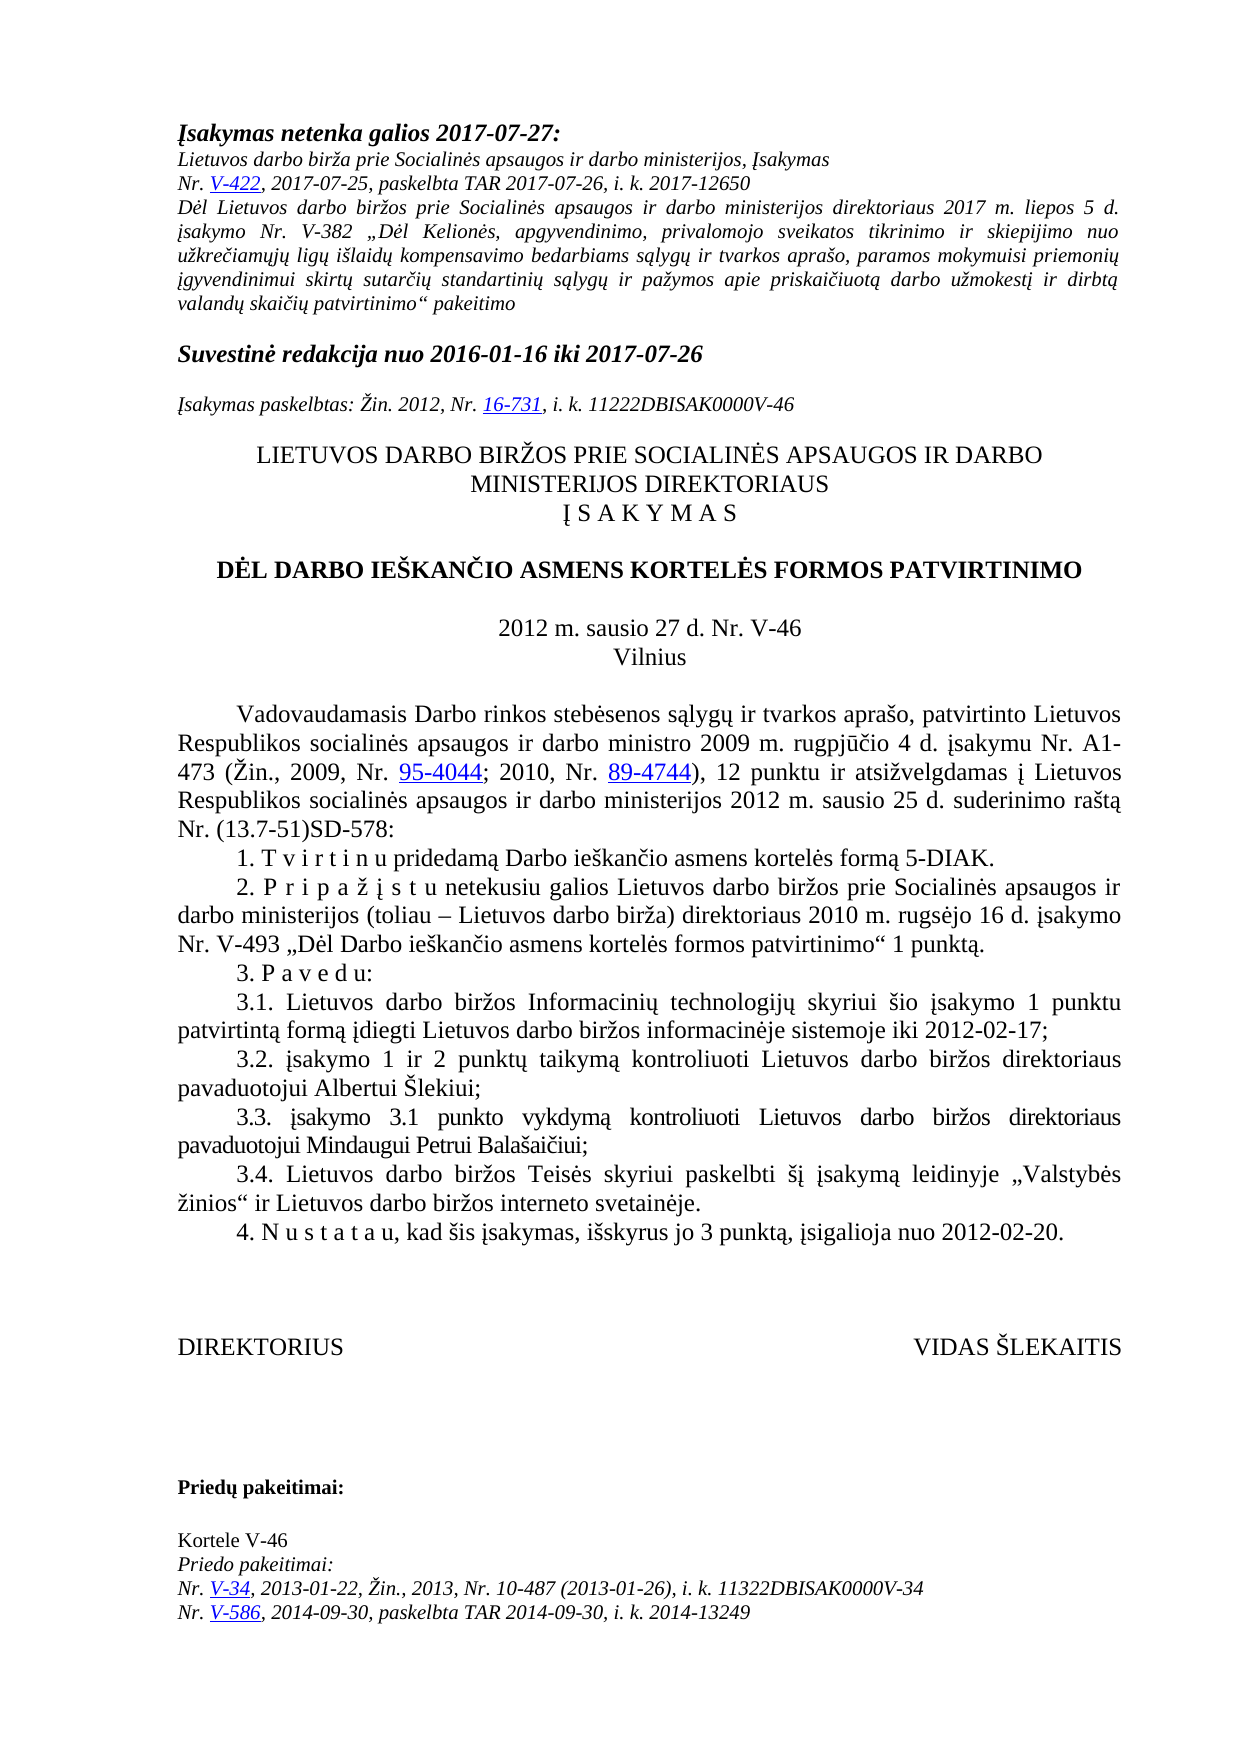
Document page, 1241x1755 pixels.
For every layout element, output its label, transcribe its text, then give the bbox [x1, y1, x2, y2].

text Dėl Lietuvos darbo biržos prie Socialinės apsaugos ir darbo ministerijos direktoriaus 2017 m. liepos 5 d. įsakymo Nr. V-382 „Dėl Kelionės, apgyvendinimo, privalomojo sveikatos tikrinimo ir skiepijimo nuo užkrečiamųjų ligų išlaidų kompensavimo bedarbiams sąlygų ir tvarkos aprašo, paramos mokymuisi priemonių įgyvendinimui skirtų sutarčių standartinių sąlygų ir pažymos apie priskaičiuotą darbo užmokestį ir dirbtą valandų skaičių patvirtinimo“ pakeitimo [177, 195, 1122, 315]
text Kortele V-46 [177, 1528, 1122, 1552]
text Vilnius [177, 642, 1122, 670]
text Vadovaudamasis Darbo rinkos stebėsenos sąlygų ir tvarkos aprašo, patvirtinto Lietuvos Respublikos socialinės apsaugos ir darbo ministro 2009 m. rugpjūčio 4 d. įsakymu Nr. A1-473 (Žin., 2009, Nr. 95-4044; 2010, Nr. 89-4744), 12 punktu ir atsižvelgdamas į Lietuvos Respublikos socialinės apsaugos ir darbo ministerijos 2012 m. sausio 25 d. suderinimo raštą Nr. (13.7-51)SD-578: [177, 699, 1122, 843]
text Direktorius Vidas Šlekaitis [177, 1332, 1122, 1360]
text 2. P r i p a ž į s t u netekusiu galios Lietuvos darbo biržos prie Socialinės apsaugos ir darbo ministerijos (toliau – Lietuvos darbo birža) direktoriaus 2010 m. rugsėjo 16 d. įsakymo Nr. V-493 „Dėl darbo ieškančio asmens kortelės formos patvirtinimo“ 1 punktą. [177, 872, 1122, 958]
text Nr. V-586, 2014-09-30, paskelbta TAR 2014-09-30, i. k. 2014-13249 [177, 1600, 1122, 1624]
text Nr. V-34, 2013-01-22, Žin., 2013, Nr. 10-487 (2013-01-26), i. k. 11322DBISAK0000V-34 [177, 1576, 1122, 1600]
text Priedų pakeitimai: [177, 1475, 1122, 1499]
text 3. P a v e d u: [177, 958, 1122, 987]
text 3.2. įsakymo 1 ir 2 punktų taikymą kontroliuoti Lietuvos darbo biržos direktoriaus pavaduotojui Albertui Šlekiui; [177, 1044, 1122, 1102]
text 1. T v i r t i n u pridedamą Darbo ieškančio asmens kortelės formą 5-DIAK. [177, 843, 1122, 872]
text 3.4. Lietuvos darbo biržos Teisės skyriui paskelbti šį įsakymą leidinyje „Valstybės žinios“ ir Lietuvos darbo biržos interneto svetainėje. [177, 1159, 1122, 1217]
text DĖL DARBO IEŠKANČIO ASMENS KORTELĖS FORMOS PATVIRTINIMO [177, 555, 1122, 584]
text Priedo pakeitimai: [177, 1552, 1122, 1576]
text 4. N u s t a t a u, kad šis įsakymas, išskyrus jo 3 punktą, įsigalioja nuo 2012-02-20. [177, 1217, 1122, 1245]
text 3.3. įsakymo 3.1 punkto vykdymą kontroliuoti Lietuvos darbo biržos direktoriaus pavaduotojui Mindaugui Petrui Balašaičiui; [177, 1102, 1122, 1159]
text Į S A K Y M A S [177, 498, 1122, 527]
text Įsakymas netenka galios 2017-07-27: [177, 118, 1122, 147]
text LIETUVOS DARBO BIRŽOS PRIE SOCIALINĖS APSAUGOS IR DARBO MINISTERIJOS DIREKTORIAUS [177, 440, 1122, 498]
text 3.1. Lietuvos darbo biržos Informacinių technologijų skyriui šio įsakymo 1 punktu patvirtintą formą įdiegti Lietuvos darbo biržos informacinėje sistemoje iki 2012-02-17; [177, 987, 1122, 1044]
text 2012 m. sausio 27 d. Nr. V-46 [177, 613, 1122, 642]
text Lietuvos darbo birža prie Socialinės apsaugos ir darbo ministerijos, Įsakymas [177, 147, 1122, 171]
text Įsakymas paskelbtas: Žin. 2012, Nr. 16-731, i. k. 11222DBISAK0000V-46 [177, 392, 1122, 416]
text Suvestinė redakcija nuo 2016-01-16 iki 2017-07-26 [177, 339, 1122, 368]
text Nr. V-422, 2017-07-25, paskelbta TAR 2017-07-26, i. k. 2017-12650 [177, 171, 1122, 195]
